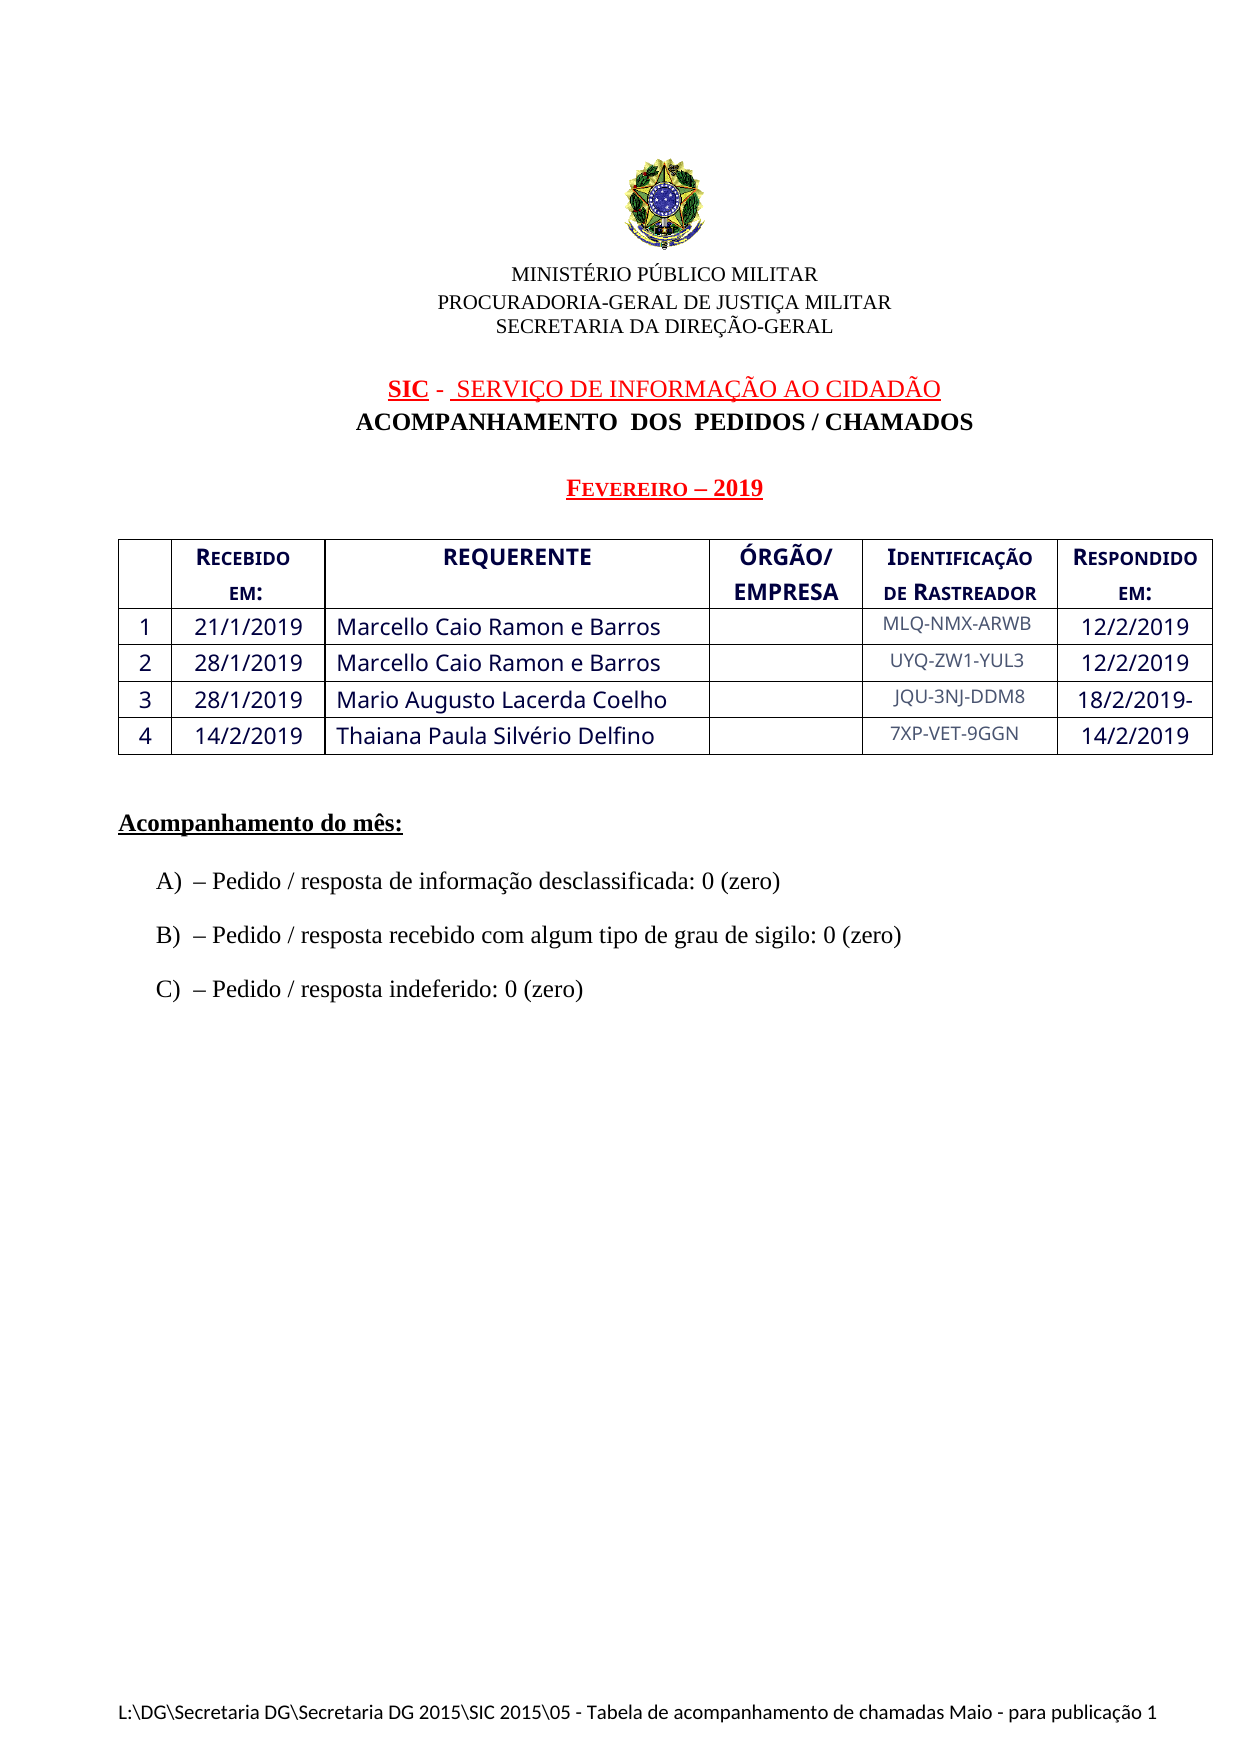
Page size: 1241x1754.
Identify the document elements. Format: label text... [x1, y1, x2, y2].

subtitle PROCURADORIA-GERAL DE JUSTIÇA MILITAR [118, 290, 1211, 314]
table_cell 3 [119, 682, 171, 717]
table_header Identificação de Rastreador [863, 540, 1057, 608]
table_cell [710, 645, 862, 681]
table_cell JQU-3NJ-DDM8 [863, 682, 1057, 717]
table_cell 14/2/2019 [1058, 718, 1212, 753]
table_cell MLQ-NMX-ARWB [863, 609, 1057, 644]
table_cell 28/1/2019 [172, 682, 324, 717]
list – Pedido / resposta de informação desclassificada: 0 (zero) [156, 866, 1211, 895]
table_cell 18/2/2019- [1058, 682, 1212, 717]
table_cell 28/1/2019 [172, 645, 324, 681]
table_cell 2 [119, 645, 171, 681]
table_cell [710, 609, 862, 644]
table_cell Thaiana Paula Silvério Delfino [326, 718, 709, 753]
table_cell 1 [119, 609, 171, 644]
table_cell 4 [119, 718, 171, 753]
table_cell Mario Augusto Lacerda Coelho [326, 682, 709, 717]
table_header Recebido em: [172, 540, 324, 608]
table_cell UYQ-ZW1-YUL3 [863, 645, 1057, 681]
list – Pedido / resposta recebido com algum tipo de grau de sigilo: 0 (zero) [156, 920, 1211, 949]
table_header ÓRGÃO/ EMPRESA [710, 540, 862, 608]
table_cell Marcello Caio Ramon e Barros [326, 609, 709, 644]
text Acompanhamento do mês: [118, 808, 1211, 837]
table_cell [710, 718, 862, 753]
text MINISTÉRIO PÚBLICO MILITAR [118, 262, 1211, 286]
table_header Respondido em: [1058, 540, 1212, 608]
list – Pedido / resposta indeferido: 0 (zero) [156, 974, 1211, 1003]
text ACOMPANHAMENTO DOS PEDIDOS / CHAMADOS [118, 407, 1211, 436]
text SIC - SERVIÇO DE INFORMAÇÃO AO CIDADÃO [118, 374, 1211, 403]
table_cell Marcello Caio Ramon e Barros [326, 645, 709, 681]
table_cell 12/2/2019 [1058, 645, 1212, 681]
table_cell 12/2/2019 [1058, 609, 1212, 644]
table_header [119, 540, 171, 608]
table_cell 14/2/2019 [172, 718, 324, 753]
table_cell [710, 682, 862, 717]
table_header REQUERENTE [326, 540, 709, 608]
text SECRETARIA DA DIREÇÃO-GERAL [118, 314, 1211, 338]
text Fevereiro – 2019 [118, 473, 1211, 502]
table_cell 7XP-VET-9GGN [863, 718, 1057, 753]
table_cell 21/1/2019 [172, 609, 324, 644]
